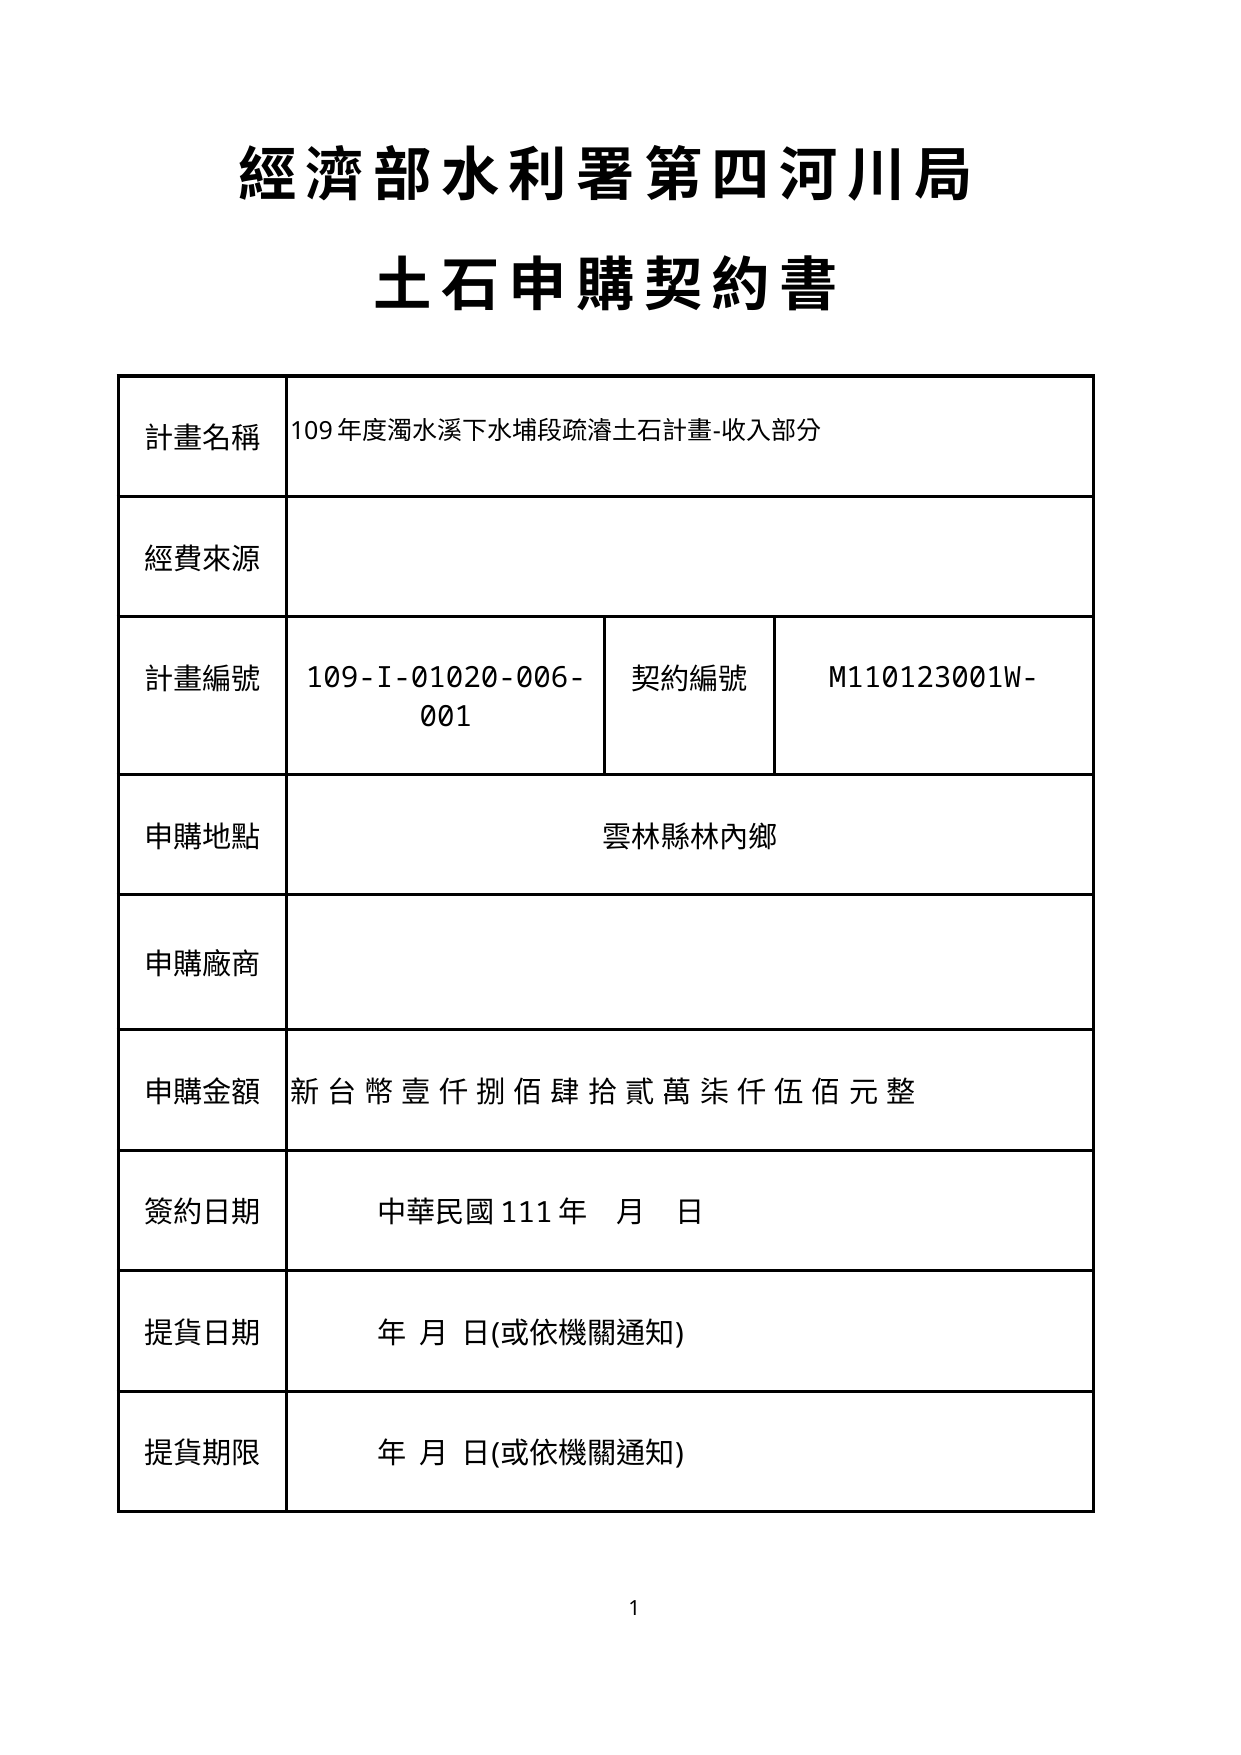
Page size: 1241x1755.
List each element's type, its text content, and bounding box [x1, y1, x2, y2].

table_cell 中華民國111年 月 日 [288, 1152, 1092, 1269]
table_cell 新台幣壹仟捌佰肆拾貳萬柒仟伍佰元整 [288, 1031, 1092, 1148]
table_cell M110123001W- [776, 618, 1092, 773]
table_cell 提貨日期 [120, 1272, 285, 1389]
table_cell 109-I-01020-006-001 [288, 618, 603, 773]
table_cell 雲林縣林內鄉 [288, 776, 1092, 893]
table_cell 年 月 日(或依機關通知) [288, 1393, 1092, 1510]
table_cell 計畫名稱 [120, 378, 285, 495]
table_cell [288, 498, 1092, 615]
table_header 經濟部水利署第四河川局 土石申購契約書 [118, 75, 1093, 374]
table_cell 申購金額 [120, 1031, 285, 1148]
table_cell 簽約日期 [120, 1152, 285, 1269]
table_cell 申購地點 [120, 776, 285, 893]
table_cell 109年度濁水溪下水埔段疏濬土石計畫-收入部分 [288, 378, 1092, 495]
table_cell 契約編號 [606, 618, 773, 773]
table_cell 經費來源 [120, 498, 285, 615]
table_cell 計畫編號 [120, 618, 285, 773]
table_cell 申購廠商 [120, 896, 285, 1028]
table_cell 提貨期限 [120, 1393, 285, 1510]
table_cell 年 月 日(或依機關通知) [288, 1272, 1092, 1389]
table_cell [288, 896, 1092, 1028]
